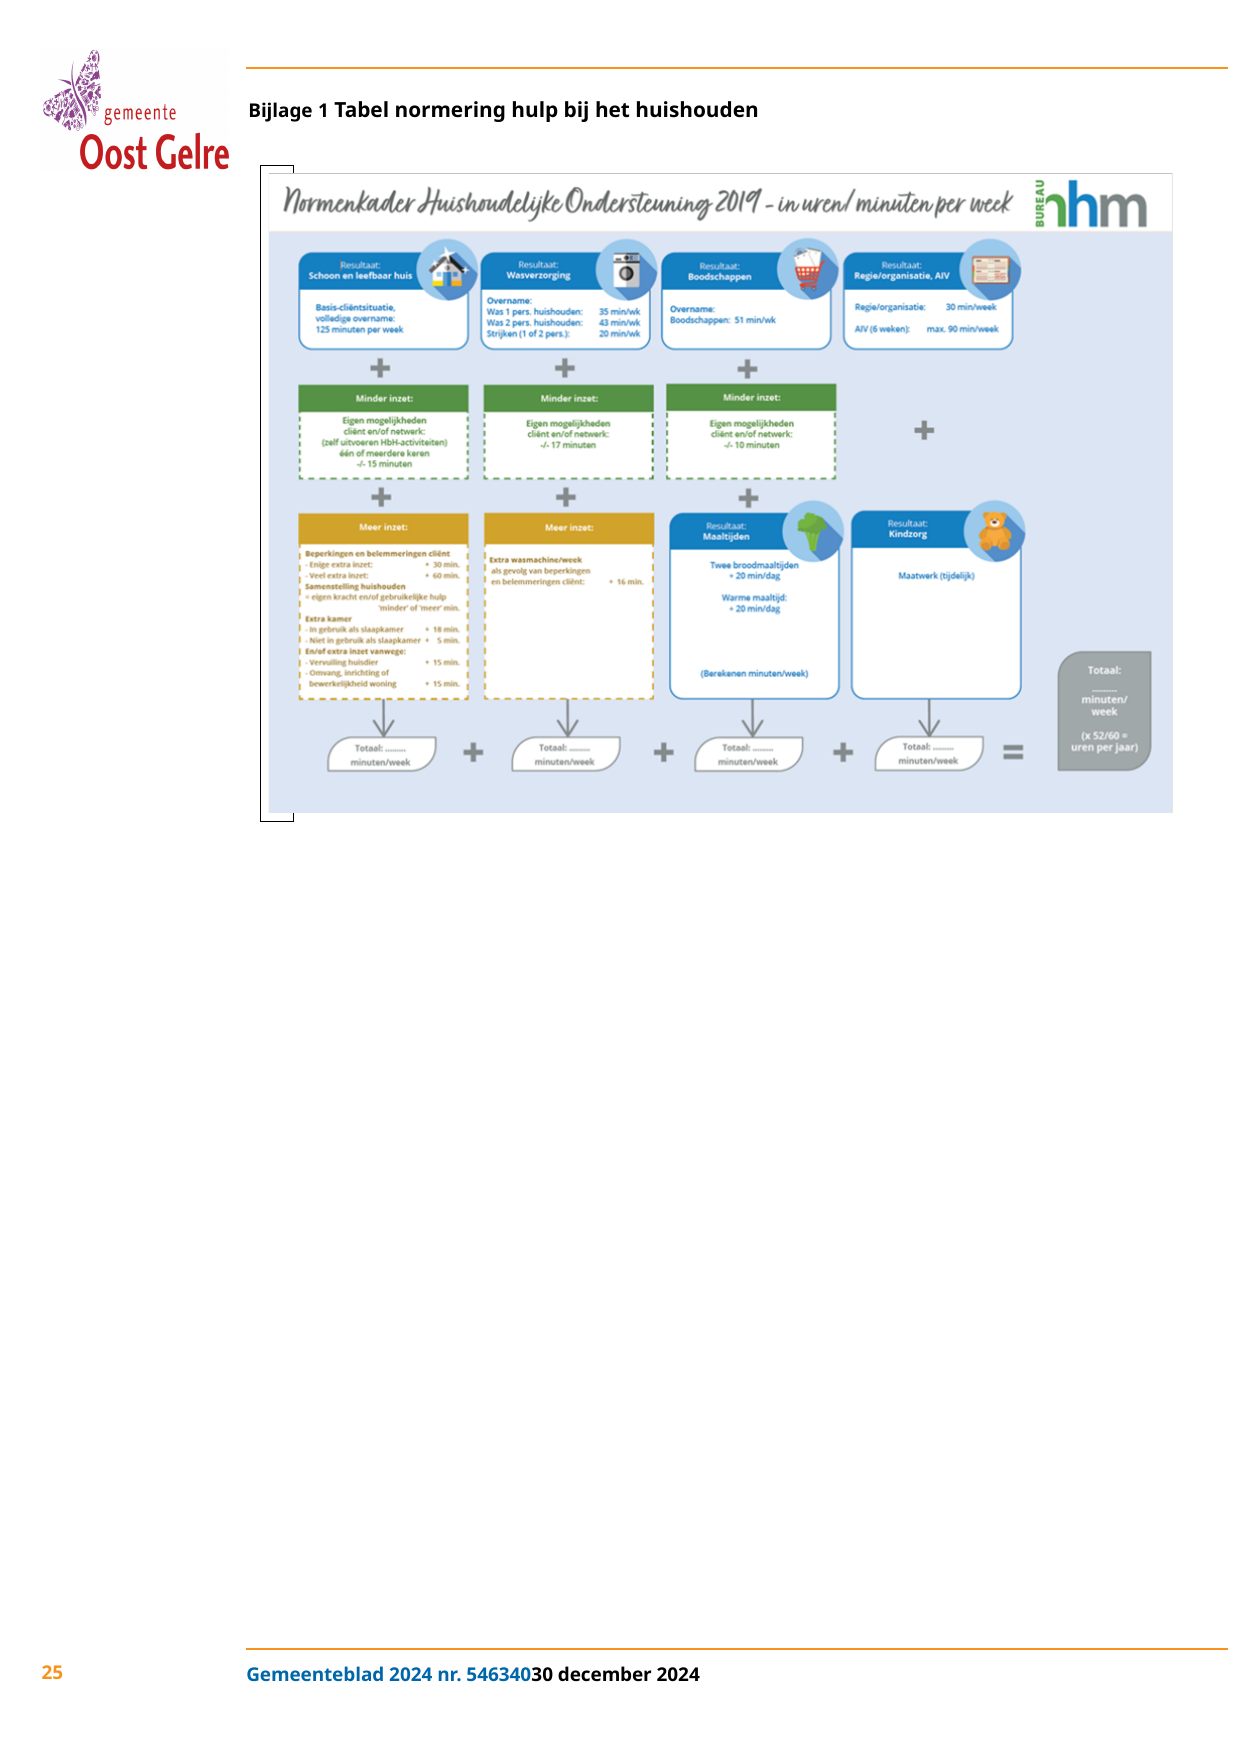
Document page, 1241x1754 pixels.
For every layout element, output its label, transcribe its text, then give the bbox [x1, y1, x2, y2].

text Bijlage 1 Tabel normering hulp bij het huishouden [248, 95, 1152, 123]
picture [41, 47, 231, 172]
picture [268, 173, 1173, 813]
